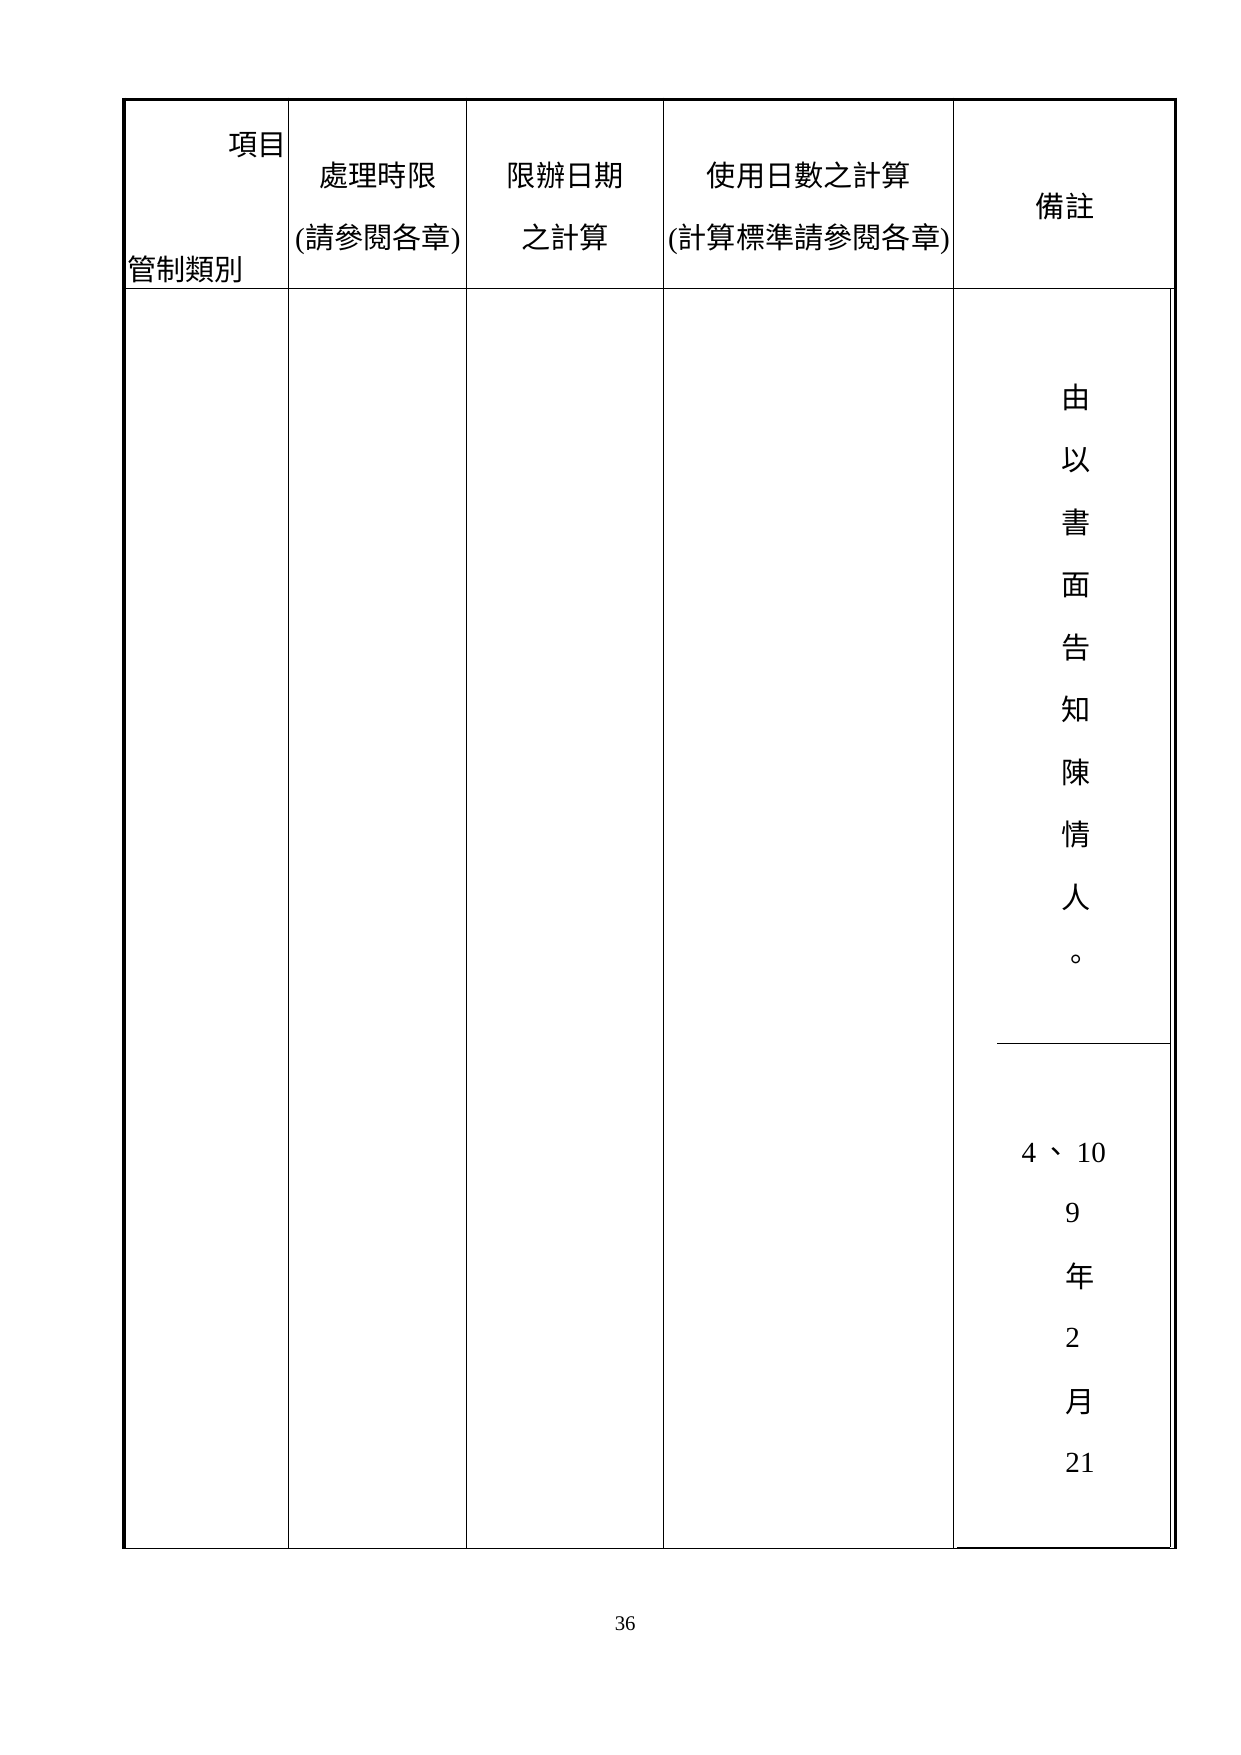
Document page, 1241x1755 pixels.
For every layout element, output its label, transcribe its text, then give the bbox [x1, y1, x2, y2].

table_cell [664, 289, 953, 1547]
table_header 備註 [954, 101, 1174, 288]
table_cell [467, 289, 663, 1547]
table_header 處理時限 (請參閱各章) [289, 101, 466, 288]
table_header 使用日數之計算 (計算標準請參閱各章) [664, 101, 953, 288]
table_header 項目 管制類別 [126, 101, 288, 288]
table_cell 由以書面告知陳情 人。 4、109年2 月21 [954, 289, 1170, 1547]
table_header 限辦日期 之計算 [467, 101, 663, 288]
table_cell [126, 289, 288, 1547]
table_cell 依機關視業務性質自行規定為25日 [289, 289, 466, 1547]
